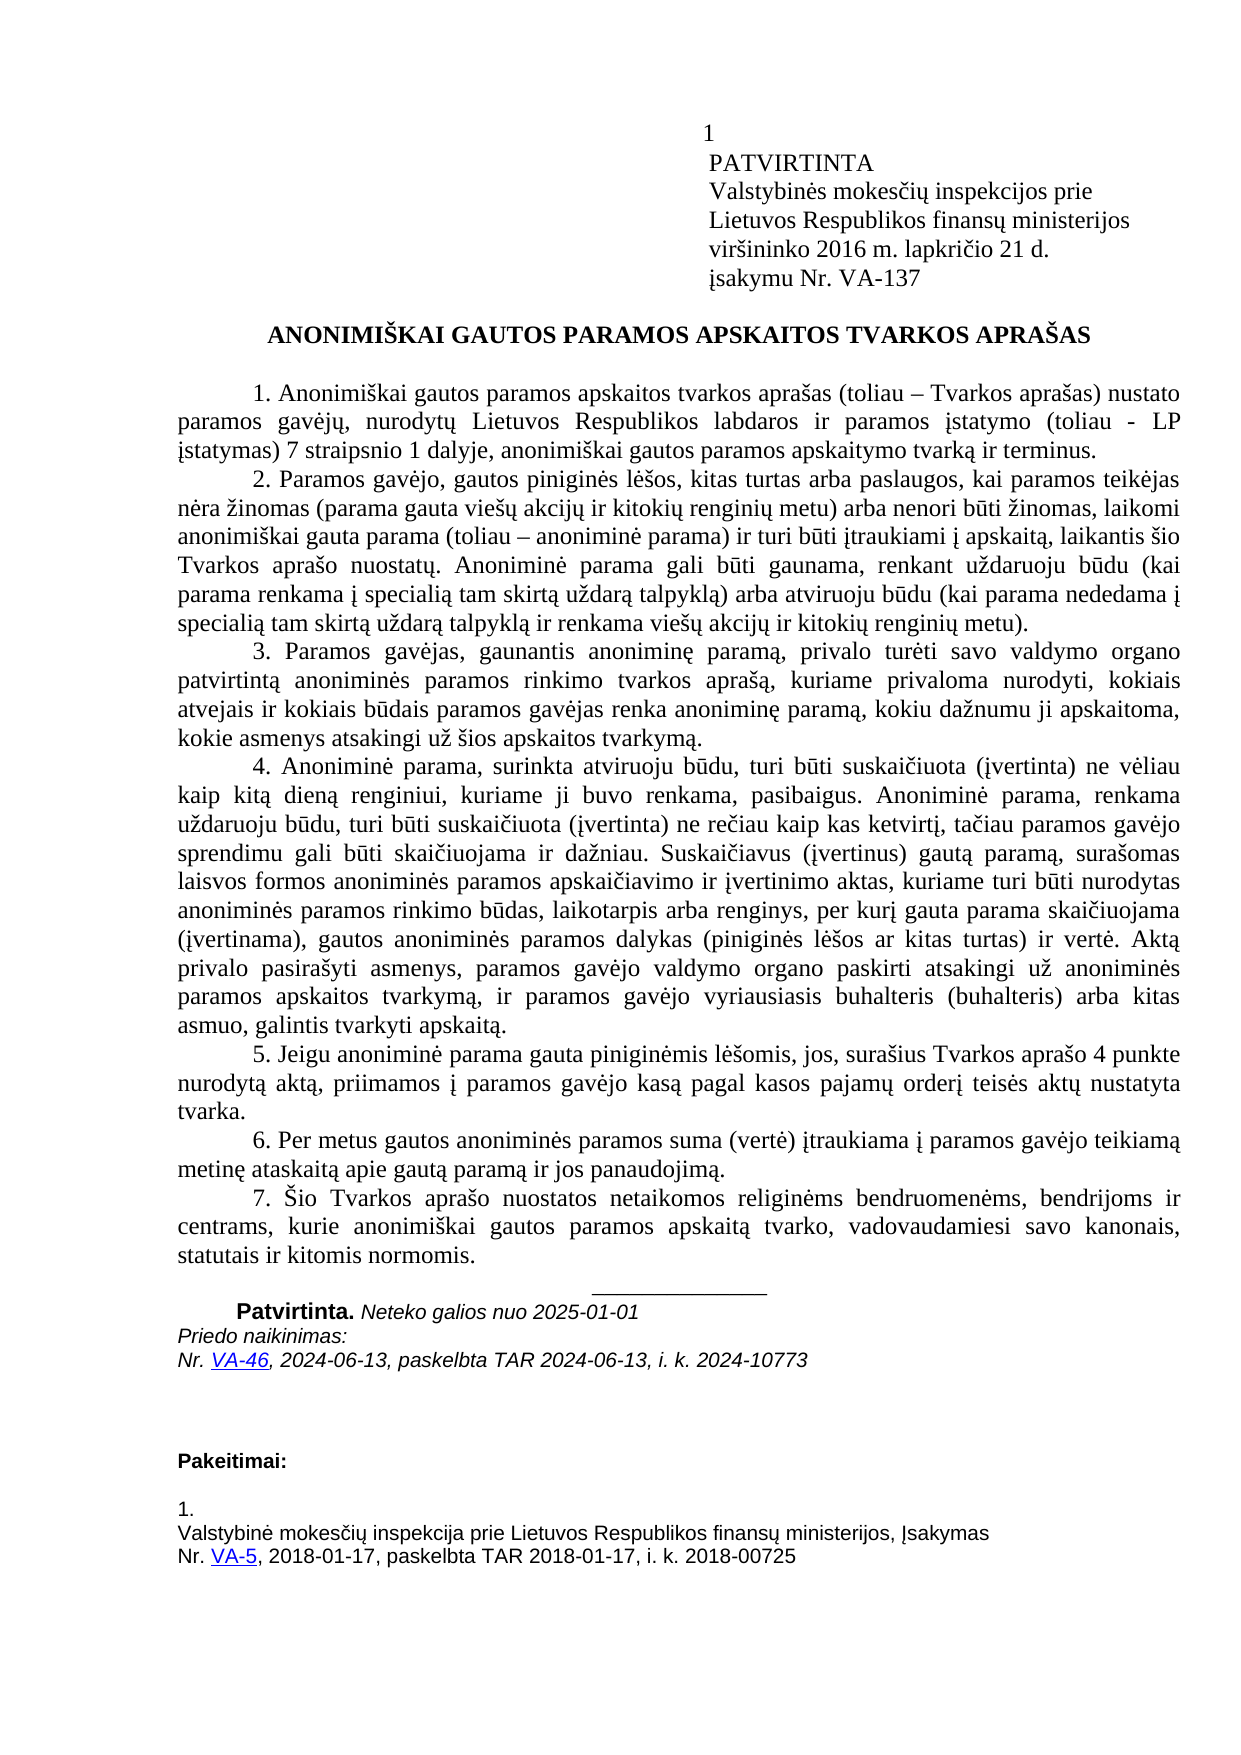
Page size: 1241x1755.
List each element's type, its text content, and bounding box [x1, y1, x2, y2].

text Priedo naikinimas: [177, 1324, 1181, 1348]
text PATVIRTINTA [709, 148, 1152, 176]
text 3. Paramos gavėjas, gaunantis anoniminę paramą, privalo turėti savo valdymo organo patvirtintą anoniminės paramos rinkimo tvarkos aprašą, kuriame privaloma nurodyti, kokiais atvejais ir kokiais būdais paramos gavėjas renka anoniminę paramą, kokiu dažnumu ji apskaitoma, kokie asmenys atsakingi už šios apskaitos tvarkymą. [177, 636, 1181, 751]
text Valstybinės mokesčių inspekcijos prie [709, 176, 1152, 205]
text įsakymu Nr. VA-137 [709, 263, 1181, 291]
text 1. Anonimiškai gautos paramos apskaitos tvarkos aprašas (toliau – Tvarkos aprašas) nustato paramos gavėjų, nurodytų Lietuvos Respublikos labdaros ir paramos įstatymo (toliau - LP įstatymas) 7 straipsnio 1 dalyje, anonimiškai gautos paramos apskaitymo tvarką ir terminus. [177, 378, 1181, 464]
text viršininko 2016 m. lapkričio 21 d. [709, 234, 1152, 263]
text ______________ [177, 1269, 1181, 1298]
text 2. Paramos gavėjo, gautos piniginės lėšos, kitas turtas arba paslaugos, kai paramos teikėjas nėra žinomas (parama gauta viešų akcijų ir kitokių renginių metu) arba nenori būti žinomas, laikomi anonimiškai gauta parama (toliau – anoniminė parama) ir turi būti įtraukiami į apskaitą, laikantis šio Tvarkos aprašo nuostatų. Anoniminė parama gali būti gaunama, renkant uždaruoju būdu (kai parama renkama į specialią tam skirtą uždarą talpyklą) arba atviruoju būdu (kai parama nededama į specialią tam skirtą uždarą talpyklą ir renkama viešų akcijų ir kitokių renginių metu). [177, 464, 1181, 636]
text 7. Šio Tvarkos aprašo nuostatos netaikomos religinėms bendruomenėms, bendrijoms ir centrams, kurie anonimiškai gautos paramos apskaitą tvarko, vadovaudamiesi savo kanonais, statutais ir kitomis normomis. [177, 1183, 1181, 1269]
text Valstybinė mokesčių inspekcija prie Lietuvos Respublikos finansų ministerijos, Įsakymas [177, 1520, 1181, 1544]
text Pakeitimai: [177, 1448, 1181, 1472]
text Patvirtinta. Neteko galios nuo 2025-01-01 [177, 1298, 1181, 1324]
text ANONIMIŠKAI GAUTOS PARAMOS APSKAITOS TVARKOS APRAŠAS [177, 320, 1181, 349]
text Lietuvos Respublikos finansų ministerijos [709, 205, 1152, 234]
text Nr. VA-5, 2018-01-17, paskelbta TAR 2018-01-17, i. k. 2018-00725 [177, 1544, 1181, 1568]
text 6. Per metus gautos anoniminės paramos suma (vertė) įtraukiama į paramos gavėjo teikiamą metinę ataskaitą apie gautą paramą ir jos panaudojimą. [177, 1125, 1181, 1183]
text Nr. VA-46, 2024-06-13, paskelbta TAR 2024-06-13, i. k. 2024-10773 [177, 1348, 1181, 1372]
text 5. Jeigu anoniminė parama gauta piniginėmis lėšomis, jos, surašius Tvarkos aprašo 4 punkte nurodytą aktą, priimamos į paramos gavėjo kasą pagal kasos pajamų orderį teisės aktų nustatyta tvarka. [177, 1039, 1181, 1125]
text 1. [177, 1496, 1181, 1520]
text 4. Anoniminė parama, surinkta atviruoju būdu, turi būti suskaičiuota (įvertinta) ne vėliau kaip kitą dieną renginiui, kuriame ji buvo renkama, pasibaigus. Anoniminė parama, renkama uždaruoju būdu, turi būti suskaičiuota (įvertinta) ne rečiau kaip kas ketvirtį, tačiau paramos gavėjo sprendimu gali būti skaičiuojama ir dažniau. Suskaičiavus (įvertinus) gautą paramą, surašomas laisvos formos anoniminės paramos apskaičiavimo ir įvertinimo aktas, kuriame turi būti nurodytas anoniminės paramos rinkimo būdas, laikotarpis arba renginys, per kurį gauta parama skaičiuojama (įvertinama), gautos anoniminės paramos dalykas (piniginės lėšos ar kitas turtas) ir vertė. Aktą privalo pasirašyti asmenys, paramos gavėjo valdymo organo paskirti atsakingi už anoniminės paramos apskaitos tvarkymą, ir paramos gavėjo vyriausiasis buhalteris (buhalteris) arba kitas asmuo, galintis tvarkyti apskaitą. [177, 751, 1181, 1039]
